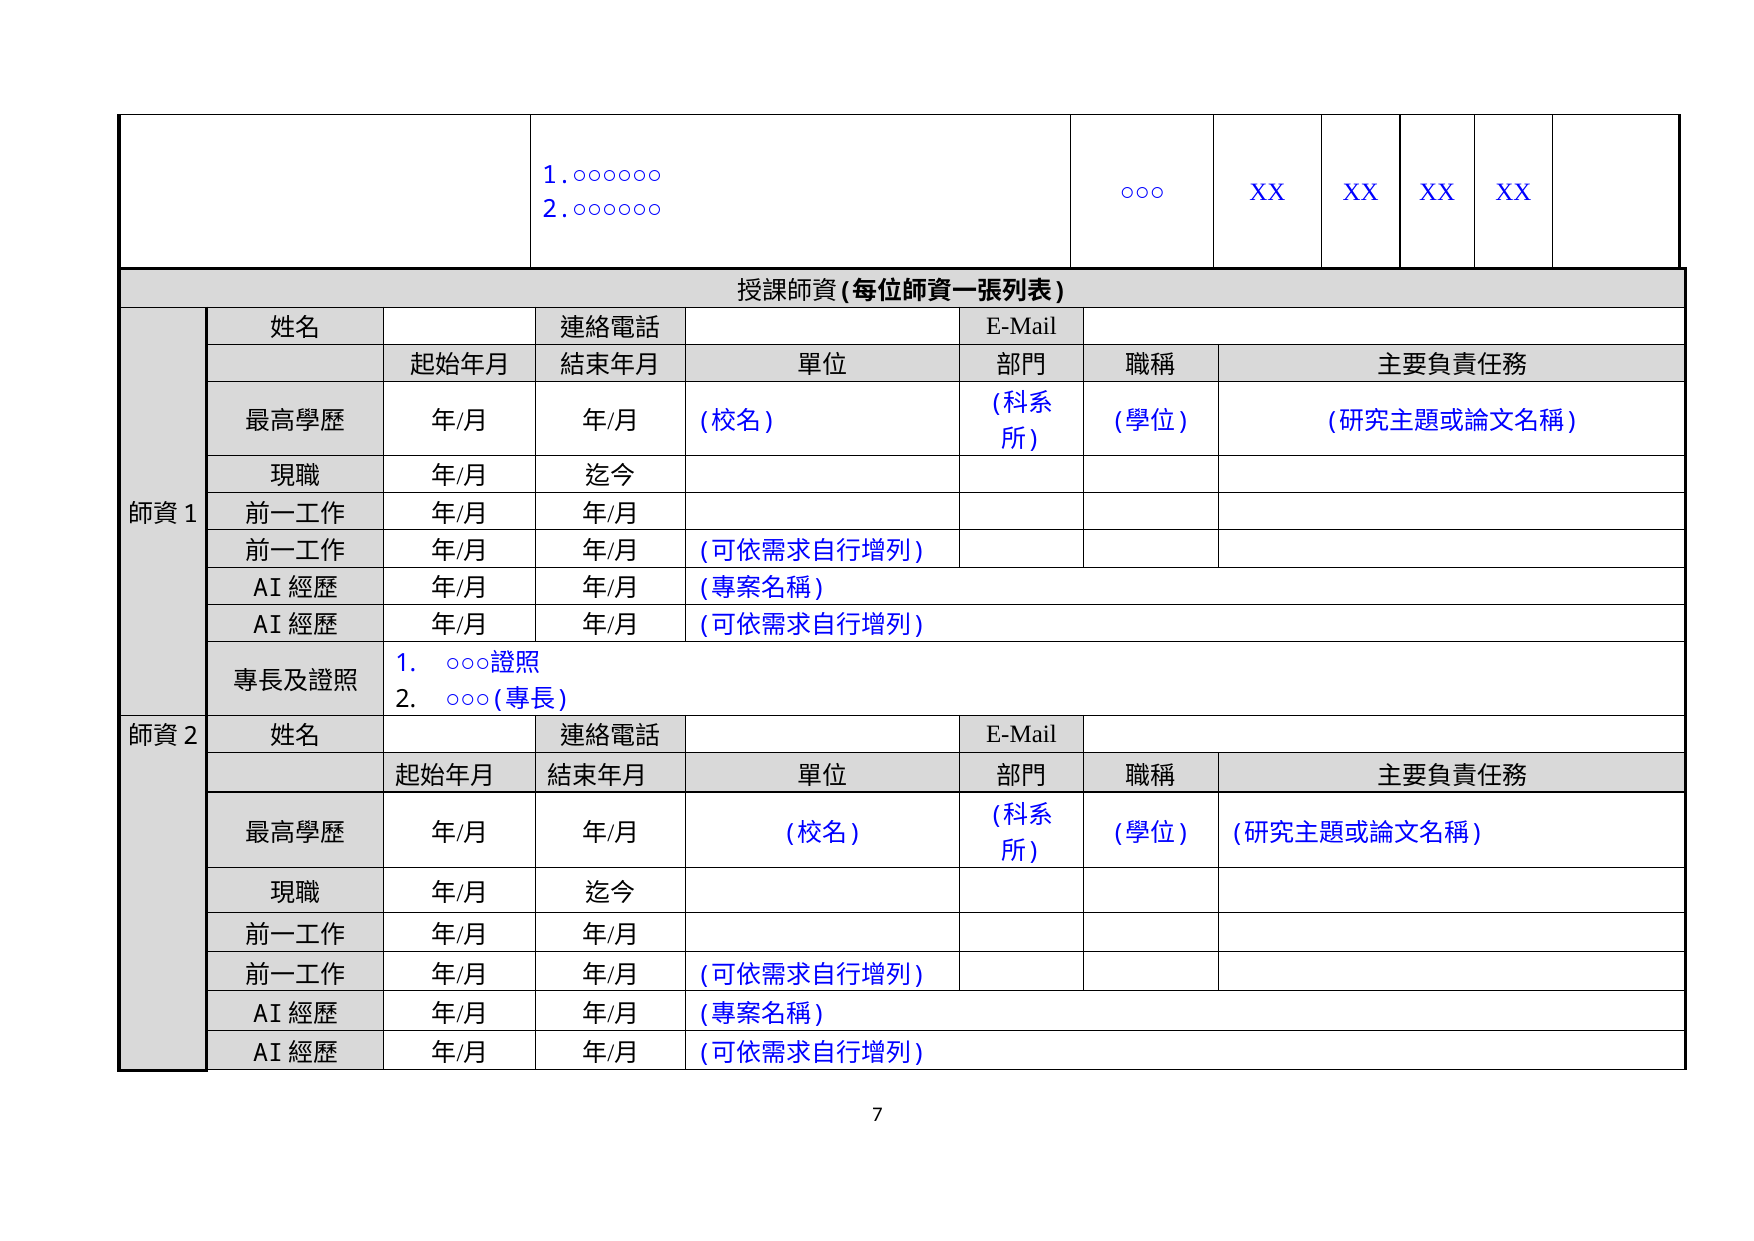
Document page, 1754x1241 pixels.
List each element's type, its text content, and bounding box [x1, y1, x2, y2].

table_cell 單位 [686, 345, 959, 381]
table_cell AI經歷 [208, 568, 383, 604]
table_cell 授課師資(每位師資一張列表) [121, 270, 1684, 307]
table_cell [686, 493, 959, 529]
table_cell 年/月 [536, 913, 685, 951]
table_cell ○○○ [1071, 115, 1213, 267]
table_cell 結束年月 [536, 753, 685, 791]
table_cell AI經歷 [208, 605, 383, 641]
table_cell 年/月 [536, 605, 685, 641]
table_cell [1084, 913, 1218, 951]
table_cell XX [1214, 115, 1321, 267]
table_cell [960, 530, 1083, 567]
table_cell [1687, 990, 1718, 1030]
table_cell 職稱 [1084, 345, 1218, 381]
table_cell 年/月 [384, 952, 535, 990]
table_cell 連絡電話 [536, 308, 685, 344]
table_cell (研究主題或論文名稱) [1219, 793, 1684, 867]
table_cell [1084, 456, 1218, 492]
table_cell 年/月 [384, 991, 535, 1030]
table_cell 年/月 [536, 1031, 685, 1069]
table_cell [1553, 115, 1678, 267]
table_cell [960, 952, 1083, 990]
table_cell [1687, 307, 1718, 344]
table_cell [960, 868, 1083, 912]
table_cell [1687, 455, 1718, 492]
table_cell 專長及證照 [208, 642, 383, 715]
table_cell E-Mail [960, 716, 1083, 752]
table_cell 年/月 [384, 1031, 535, 1069]
table_cell 單位 [686, 753, 959, 791]
table_cell 年/月 [384, 793, 535, 867]
table_cell (可依需求自行增列) [686, 530, 959, 567]
table_cell 迄今 [536, 456, 685, 492]
table_cell 年/月 [384, 493, 535, 529]
table_cell [1084, 308, 1684, 344]
table_cell [960, 493, 1083, 529]
table_cell [1687, 791, 1718, 867]
table_cell 1.○○○○○○ 2.○○○○○○ [531, 115, 1070, 267]
table_cell AI經歷 [208, 991, 383, 1030]
table_cell [1687, 344, 1718, 381]
table_cell [686, 716, 959, 752]
table_cell [384, 308, 535, 344]
table_cell 年/月 [536, 382, 685, 455]
table_cell [1687, 381, 1718, 455]
table_cell 年/月 [536, 530, 685, 567]
table_cell [686, 868, 959, 912]
table_cell 年/月 [384, 456, 535, 492]
table_cell XX [1475, 115, 1552, 267]
table_cell [1687, 715, 1718, 752]
table_cell 師資2 [121, 716, 205, 1069]
table_cell [686, 308, 959, 344]
table_cell (校名) [686, 793, 959, 867]
table_cell [1219, 868, 1684, 912]
table_cell (可依需求自行增列) [686, 952, 959, 990]
table_cell [1084, 530, 1218, 567]
table_cell [1219, 493, 1684, 529]
table_cell [1687, 529, 1718, 567]
table_cell (科系所) [960, 793, 1083, 867]
table_cell 部門 [960, 345, 1083, 381]
table_cell 現職 [208, 456, 383, 492]
table_cell 連絡電話 [536, 716, 685, 752]
table_cell [1084, 868, 1218, 912]
table_cell (科系所) [960, 382, 1083, 455]
table_cell [1687, 604, 1718, 641]
table_cell [208, 345, 383, 381]
table_cell (學位) [1084, 382, 1218, 455]
table_cell [121, 115, 530, 267]
table_cell 部門 [960, 753, 1083, 791]
table_cell (專案名稱) [686, 568, 1684, 604]
table_cell AI經歷 [208, 1031, 383, 1069]
table_cell 主要負責任務 [1219, 753, 1684, 791]
table_cell [1219, 913, 1684, 951]
table_cell [1084, 952, 1218, 990]
table_cell [686, 913, 959, 951]
table_cell 前一工作 [208, 952, 383, 990]
table_cell (可依需求自行增列) [686, 605, 1684, 641]
table_cell [384, 716, 535, 752]
table_cell 年/月 [536, 493, 685, 529]
table_cell 年/月 [384, 605, 535, 641]
table_cell [1687, 951, 1718, 990]
table_cell (可依需求自行增列) [686, 1031, 1684, 1069]
table_cell 姓名 [208, 308, 383, 344]
table_cell [1687, 1030, 1718, 1069]
table_cell (專案名稱) [686, 991, 1684, 1030]
table_cell [1687, 641, 1718, 715]
table_cell [208, 753, 383, 791]
table_cell [1219, 456, 1684, 492]
table_cell 師資1 [121, 308, 205, 715]
table_cell 迄今 [536, 868, 685, 912]
table_cell [1687, 752, 1718, 791]
table_cell 主要負責任務 [1219, 345, 1684, 381]
table_cell [1681, 114, 1718, 267]
table_cell [1687, 492, 1718, 529]
table_cell 姓名 [208, 716, 383, 752]
table_cell 起始年月 [384, 345, 535, 381]
table_cell 結束年月 [536, 345, 685, 381]
table_cell [1219, 530, 1684, 567]
table_cell 年/月 [384, 913, 535, 951]
table_cell 年/月 [384, 568, 535, 604]
table_cell [1219, 952, 1684, 990]
table_cell (校名) [686, 382, 959, 455]
table_cell 前一工作 [208, 493, 383, 529]
table_cell [686, 456, 959, 492]
table_cell 年/月 [536, 793, 685, 867]
table_cell 起始年月 [384, 753, 535, 791]
table_cell 現職 [208, 868, 383, 912]
table_cell [1687, 912, 1718, 951]
table_cell XX [1322, 115, 1399, 267]
table_cell 年/月 [536, 952, 685, 990]
table_cell 年/月 [536, 991, 685, 1030]
table_cell 最高學歷 [208, 793, 383, 867]
table_cell 前一工作 [208, 530, 383, 567]
table_cell [1084, 493, 1218, 529]
table_cell [1687, 267, 1718, 307]
table_cell 年/月 [536, 568, 685, 604]
table_cell [1687, 867, 1718, 912]
table_cell 職稱 [1084, 753, 1218, 791]
table_cell 年/月 [384, 868, 535, 912]
table_cell [1687, 567, 1718, 604]
table_cell 年/月 [384, 382, 535, 455]
table_cell [960, 456, 1083, 492]
table_cell 前一工作 [208, 913, 383, 951]
table_cell XX [1401, 115, 1474, 267]
table_cell (研究主題或論文名稱) [1219, 382, 1684, 455]
table_cell 年/月 [384, 530, 535, 567]
table_cell [1084, 716, 1684, 752]
table_cell E-Mail [960, 308, 1083, 344]
table_cell 最高學歷 [208, 382, 383, 455]
table_cell ○○○證照 ○○○(專長) [384, 642, 1684, 715]
table_cell [960, 913, 1083, 951]
table_cell (學位) [1084, 793, 1218, 867]
